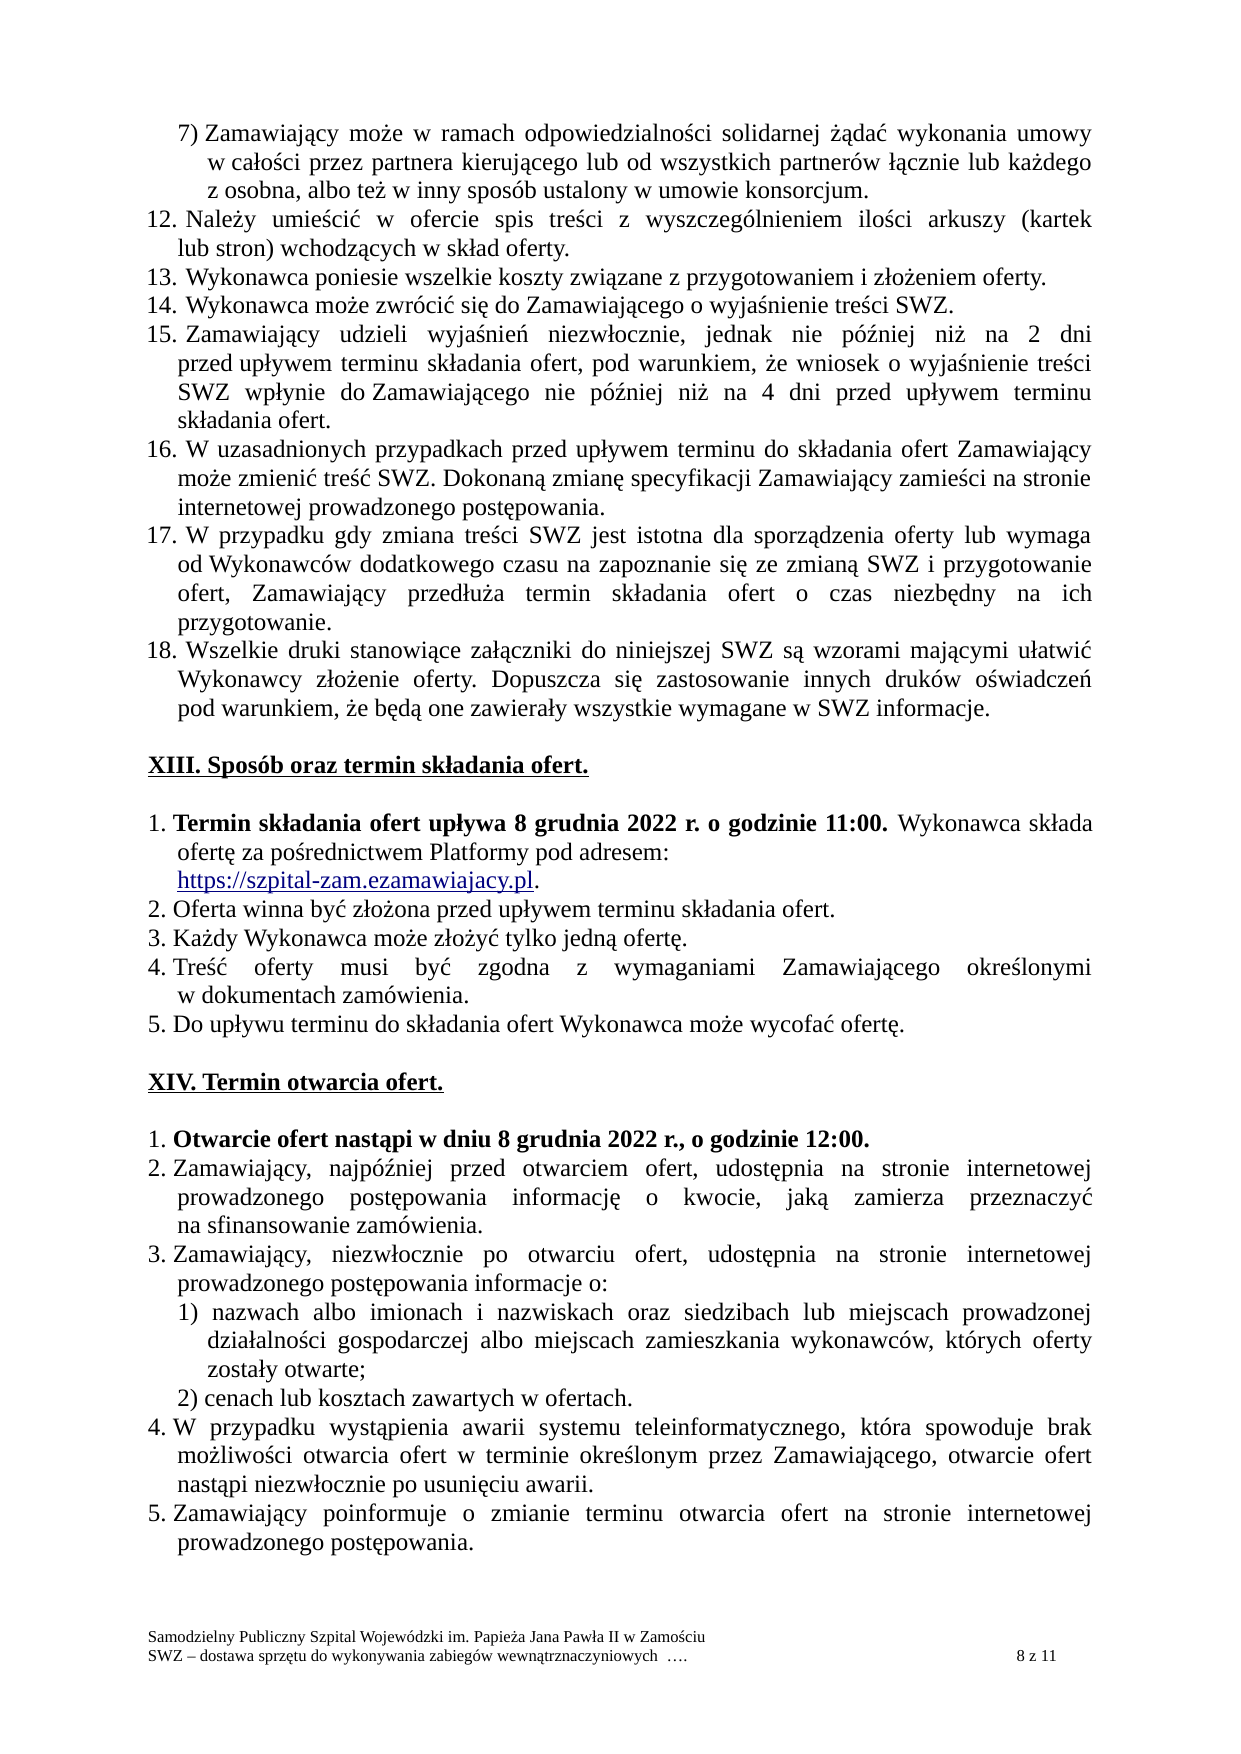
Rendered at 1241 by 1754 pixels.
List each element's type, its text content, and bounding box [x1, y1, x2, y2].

list Treść oferty musi być zgodna z wymaganiami Zamawiającego określonymi w dokumentach zamówienia. [148, 952, 1093, 1009]
list Wykonawca może zwrócić się do Zamawiającego o wyjaśnienie treści SWZ. [146, 291, 1093, 319]
text 1) nazwach albo imionach i nazwiskach oraz siedzibach lub miejscach prowadzonej działalności gospodarczej albo miejscach zamieszkania wykonawców, których oferty zostały otwarte; [177, 1297, 1093, 1383]
list https://szpital-zam.ezamawiajacy.pl. [148, 866, 1093, 894]
text XIV. Termin otwarcia ofert. [148, 1067, 1093, 1096]
list W uzasadnionych przypadkach przed upływem terminu do składania ofert Zamawiający może zmienić treść SWZ. Dokonaną zmianę specyfikacji Zamawiający zamieści na stronie internetowej prowadzonego postępowania. [146, 434, 1093, 521]
list Wszelkie druki stanowiące załączniki do niniejszej SWZ są wzorami mającymi ułatwić Wykonawcy złożenie oferty. Dopuszcza się zastosowanie innych druków oświadczeń pod warunkiem, że będą one zawierały wszystkie wymagane w SWZ informacje. [146, 636, 1093, 722]
list Zamawiający, niezwłocznie po otwarciu ofert, udostępnia na stronie internetowej prowadzonego postępowania informacje o: [148, 1239, 1093, 1297]
list Należy umieścić w ofercie spis treści z wyszczególnieniem ilości arkuszy (kartek lub stron) wchodzących w skład oferty. [146, 204, 1093, 262]
list 2) cenach lub kosztach zawartych w ofertach. [148, 1383, 1093, 1412]
list Oferta winna być złożona przed upływem terminu składania ofert. [148, 894, 1093, 923]
list W przypadku wystąpienia awarii systemu teleinformatycznego, która spowoduje brak możliwości otwarcia ofert w terminie określonym przez Zamawiającego, otwarcie ofert nastąpi niezwłocznie po usunięciu awarii. [148, 1412, 1093, 1498]
list Zamawiający poinformuje o zmianie terminu otwarcia ofert na stronie internetowej prowadzonego postępowania. [148, 1498, 1093, 1556]
list Zamawiający, najpóźniej przed otwarciem ofert, udostępnia na stronie internetowej prowadzonego postępowania informację o kwocie, jaką zamierza przeznaczyć na sfinansowanie zamówienia. [148, 1153, 1093, 1239]
list W przypadku gdy zmiana treści SWZ jest istotna dla sporządzenia oferty lub wymaga od Wykonawców dodatkowego czasu na zapoznanie się ze zmianą SWZ i przygotowanie ofert, Zamawiający przedłuża termin składania ofert o czas niezbędny na ich przygotowanie. [146, 521, 1093, 636]
list Zamawiający może w ramach odpowiedzialności solidarnej żądać wykonania umowy w całości przez partnera kierującego lub od wszystkich partnerów łącznie lub każdego z osobna, albo też w inny sposób ustalony w umowie konsorcjum. [177, 118, 1093, 204]
list Zamawiający udzieli wyjaśnień niezwłocznie, jednak nie później niż na 2 dni przed upływem terminu składania ofert, pod warunkiem, że wniosek o wyjaśnienie treści SWZ wpłynie do Zamawiającego nie później niż na 4 dni przed upływem terminu składania ofert. [146, 319, 1093, 434]
list Każdy Wykonawca może złożyć tylko jedną ofertę. [148, 923, 1093, 952]
list Termin składania ofert upływa 8 grudnia 2022 r. o godzinie 11:00. Wykonawca składa ofertę za pośrednictwem Platformy pod adresem: [148, 808, 1093, 866]
text XIII. Sposób oraz termin składania ofert. [148, 751, 1093, 779]
list Do upływu terminu do składania ofert Wykonawca może wycofać ofertę. [148, 1009, 1093, 1038]
list Wykonawca poniesie wszelkie koszty związane z przygotowaniem i złożeniem oferty. [146, 262, 1093, 291]
list Otwarcie ofert nastąpi w dniu 8 grudnia 2022 r., o godzinie 12:00. [148, 1124, 1093, 1153]
